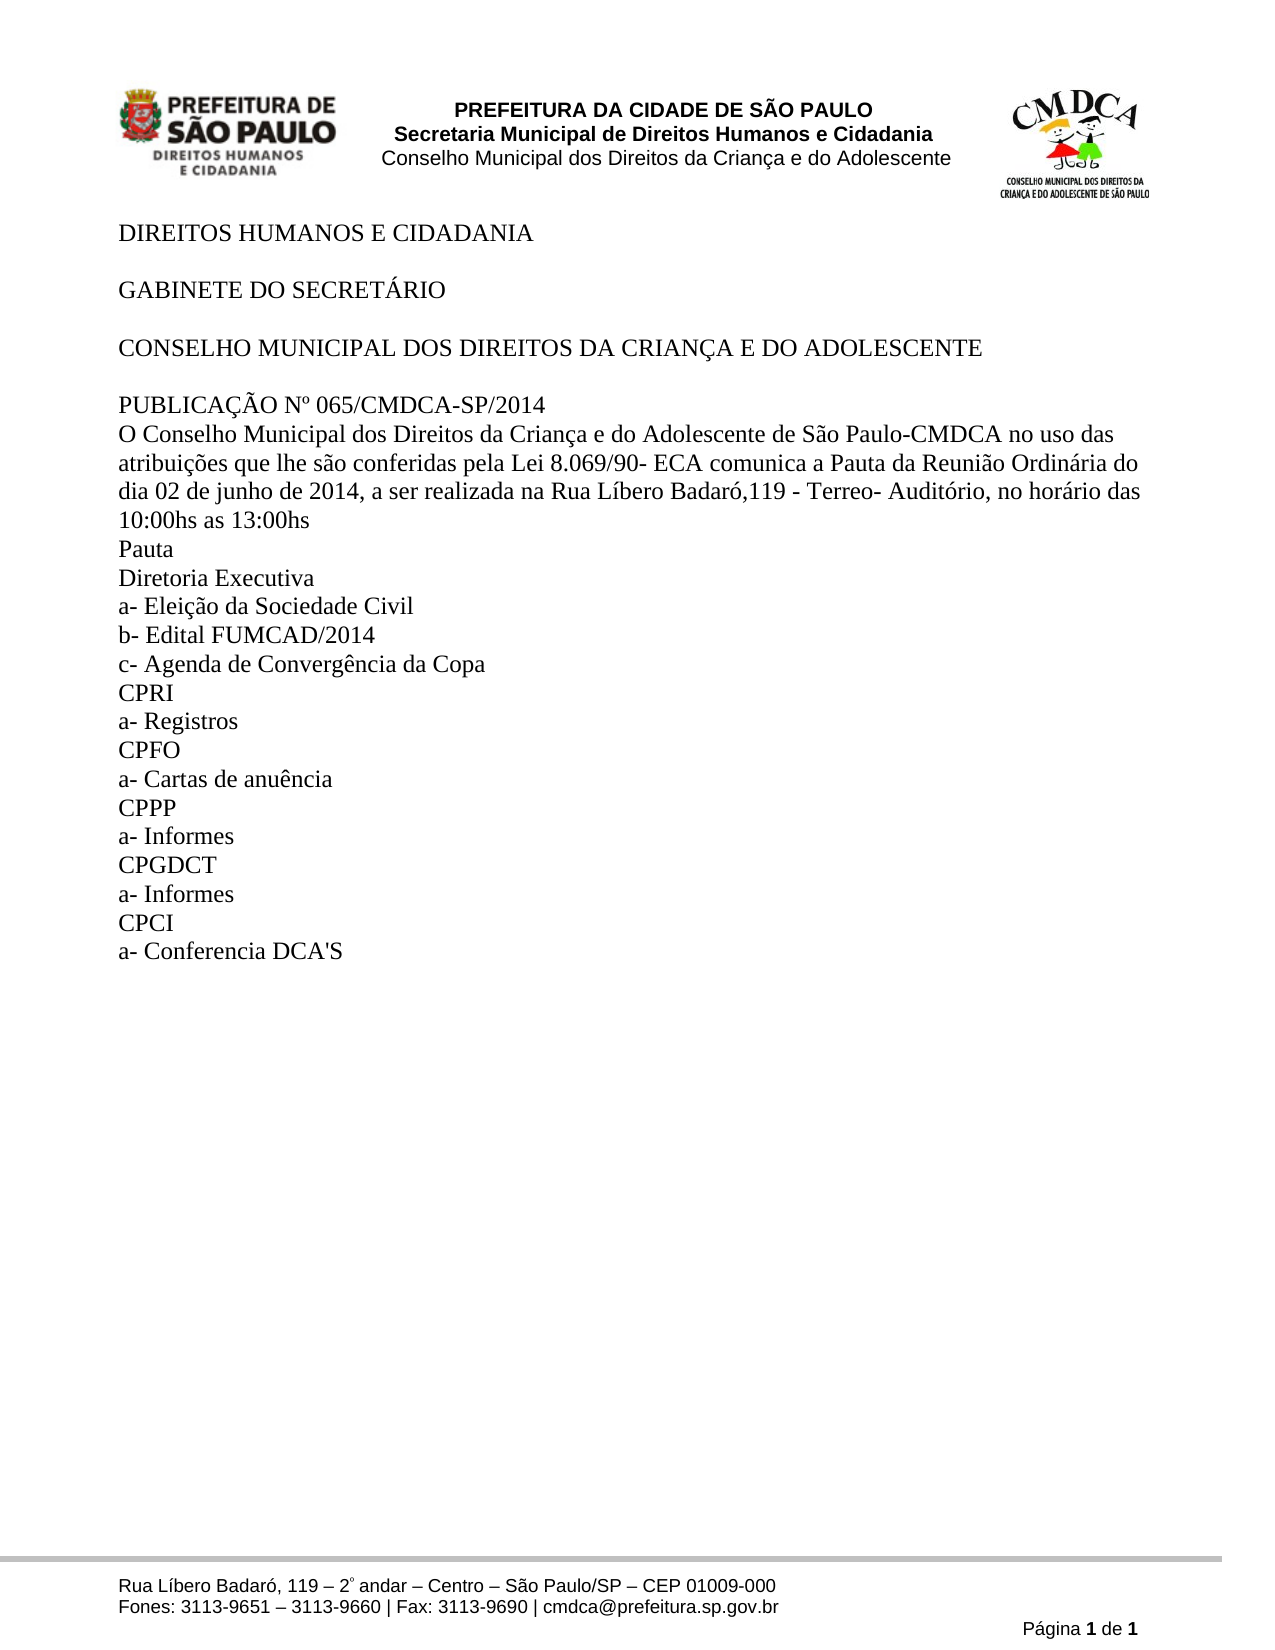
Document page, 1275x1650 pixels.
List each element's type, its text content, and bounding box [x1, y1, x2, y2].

picture [999, 88, 1150, 199]
text PUBLICAÇÃO Nº 065/CMDCA-SP/2014 [118, 390, 1157, 419]
text CPRI [118, 678, 1157, 706]
text CPCI [118, 908, 1157, 936]
text GABINETE DO SECRETÁRIO [118, 275, 1157, 304]
text c- Agenda de Convergência da Copa [118, 649, 1157, 678]
text b- Edital FUMCAD/2014 [118, 620, 1157, 649]
text a- Informes [118, 879, 1157, 908]
text O Conselho Municipal dos Direitos da Criança e do Adolescente de São Paulo-CMDCA no uso das atribuições que lhe são conferidas pela Lei 8.069/90- ECA comunica a Pauta da Reunião Ordinária do dia 02 de junho de 2014, a ser realizada na Rua Líbero Badaró,119 - Terreo- Auditório, no horário das 10:00hs as 13:00hs [118, 419, 1157, 534]
text DIREITOS HUMANOS E CIDADANIA [118, 218, 1157, 246]
text a- Conferencia DCA'S [118, 936, 1157, 965]
text a- Cartas de anuência [118, 764, 1157, 793]
text Pauta [118, 534, 1157, 563]
text Diretoria Executiva [118, 563, 1157, 591]
text a- Informes [118, 821, 1157, 850]
text CPFO [118, 735, 1157, 764]
text a- Registros [118, 706, 1157, 735]
picture [94, 80, 362, 184]
text CPPP [118, 793, 1157, 821]
text a- Eleição da Sociedade Civil [118, 591, 1157, 620]
text CPGDCT [118, 850, 1157, 879]
text CONSELHO MUNICIPAL DOS DIREITOS DA CRIANÇA E DO ADOLESCENTE [118, 333, 1157, 361]
